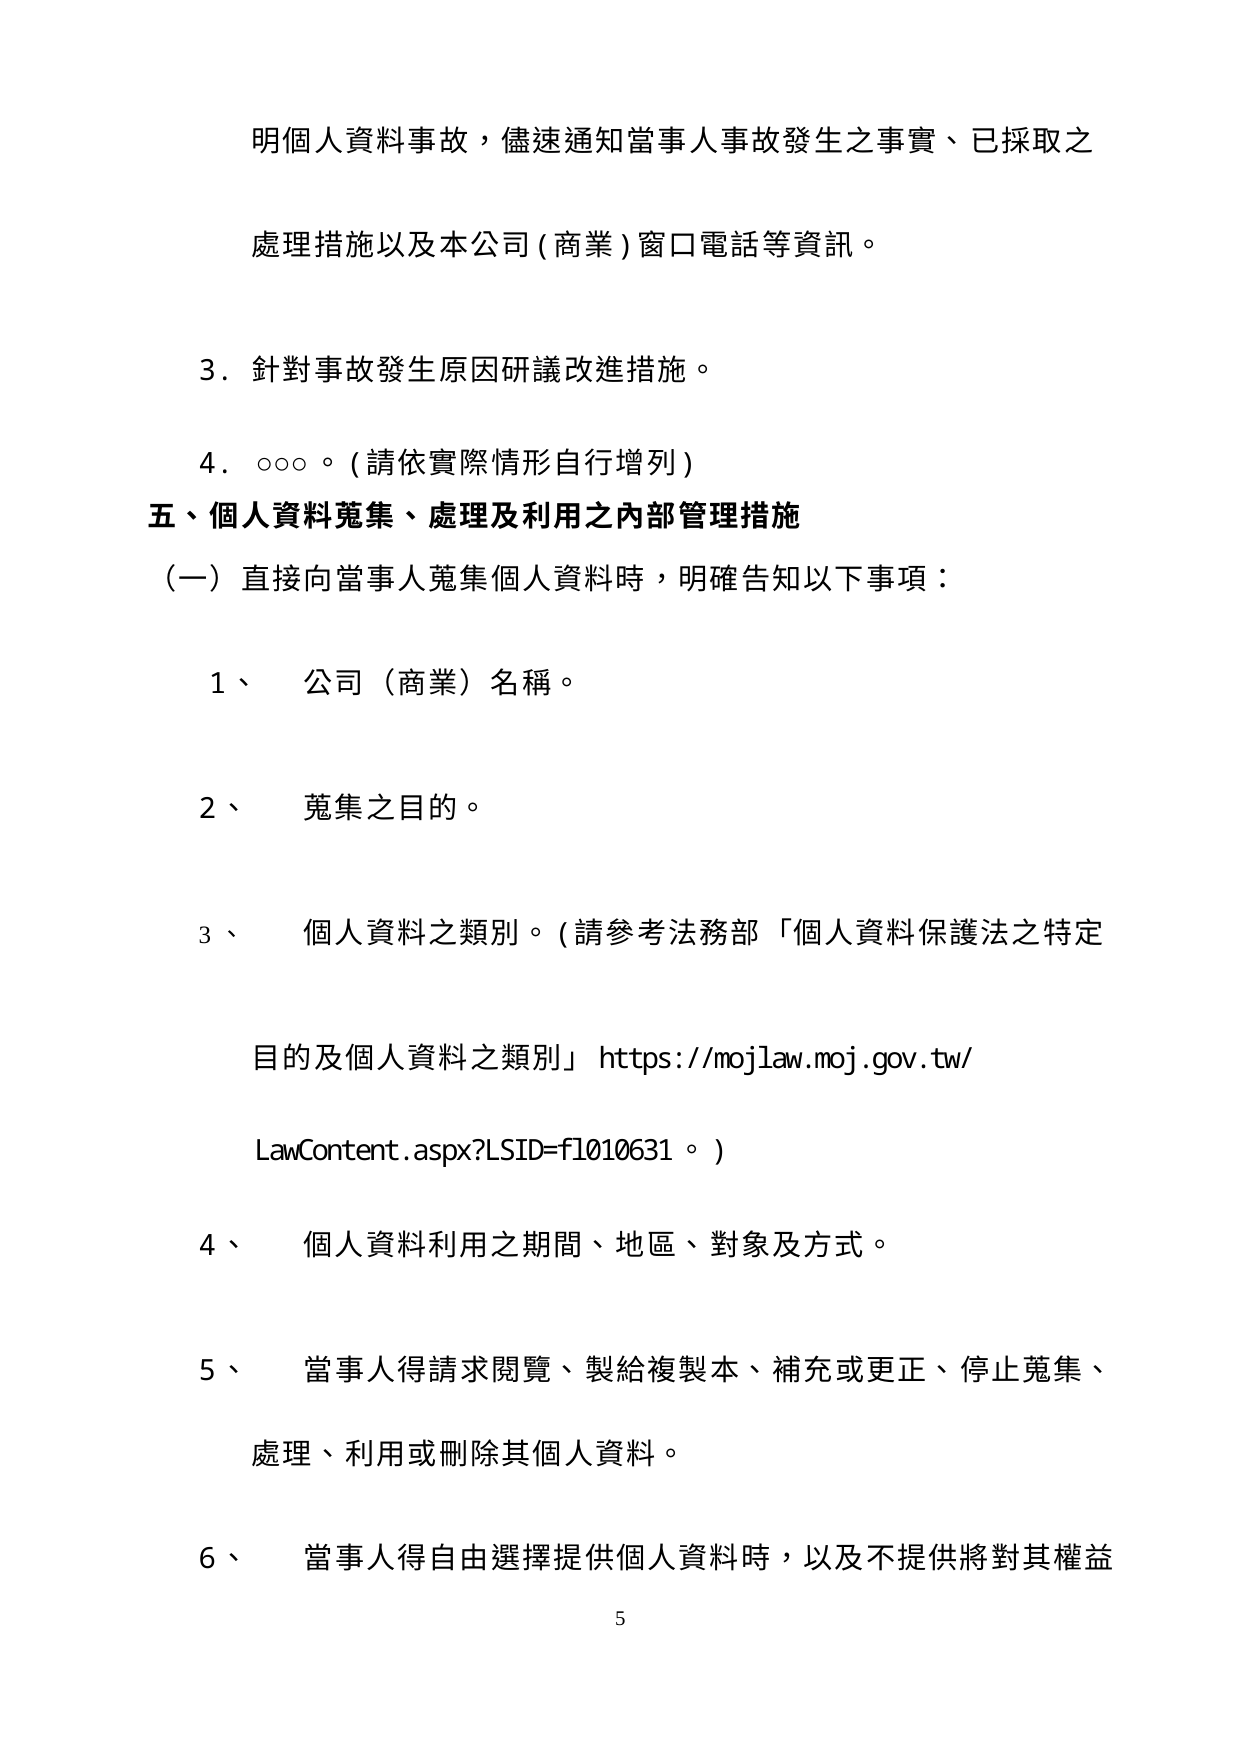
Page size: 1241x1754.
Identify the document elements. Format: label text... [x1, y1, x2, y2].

list 個人資料利用之期間、地區、對象及方式。 [198, 1160, 1115, 1285]
list 蒐集之目的。 [198, 722, 1115, 847]
list 明個人資料事故，儘速通知當事人事故發生之事實、已採取之處理措施以及本公司(商業)窗口電話等資訊。 [198, 97, 1115, 285]
list 針對事故發生原因研議改進措施。 [198, 285, 1115, 410]
list 當事人得請求閱覽、製給複製本、補充或更正、停止蒐集、處理、利用或刪除其個人資料。 [198, 1285, 1115, 1472]
list 當事人得自由選擇提供個人資料時，以及不提供將對其權益 [198, 1472, 1115, 1597]
list ○○○。(請依實際情形自行增列) [198, 410, 1115, 472]
text （一）直接向當事人蒐集個人資料時，明確告知以下事項： [142, 535, 1115, 597]
list 公司（商業）名稱。 [199, 597, 1115, 722]
text 五、個人資料蒐集、處理及利用之內部管理措施 [143, 472, 1115, 535]
list 個人資料之類別。(請參考法務部「個人資料保護法之特定目的及個人資料之類別」https://mojlaw.moj.gov.tw/LawContent.aspx?LSID=fl010631。) [198, 847, 1115, 1160]
